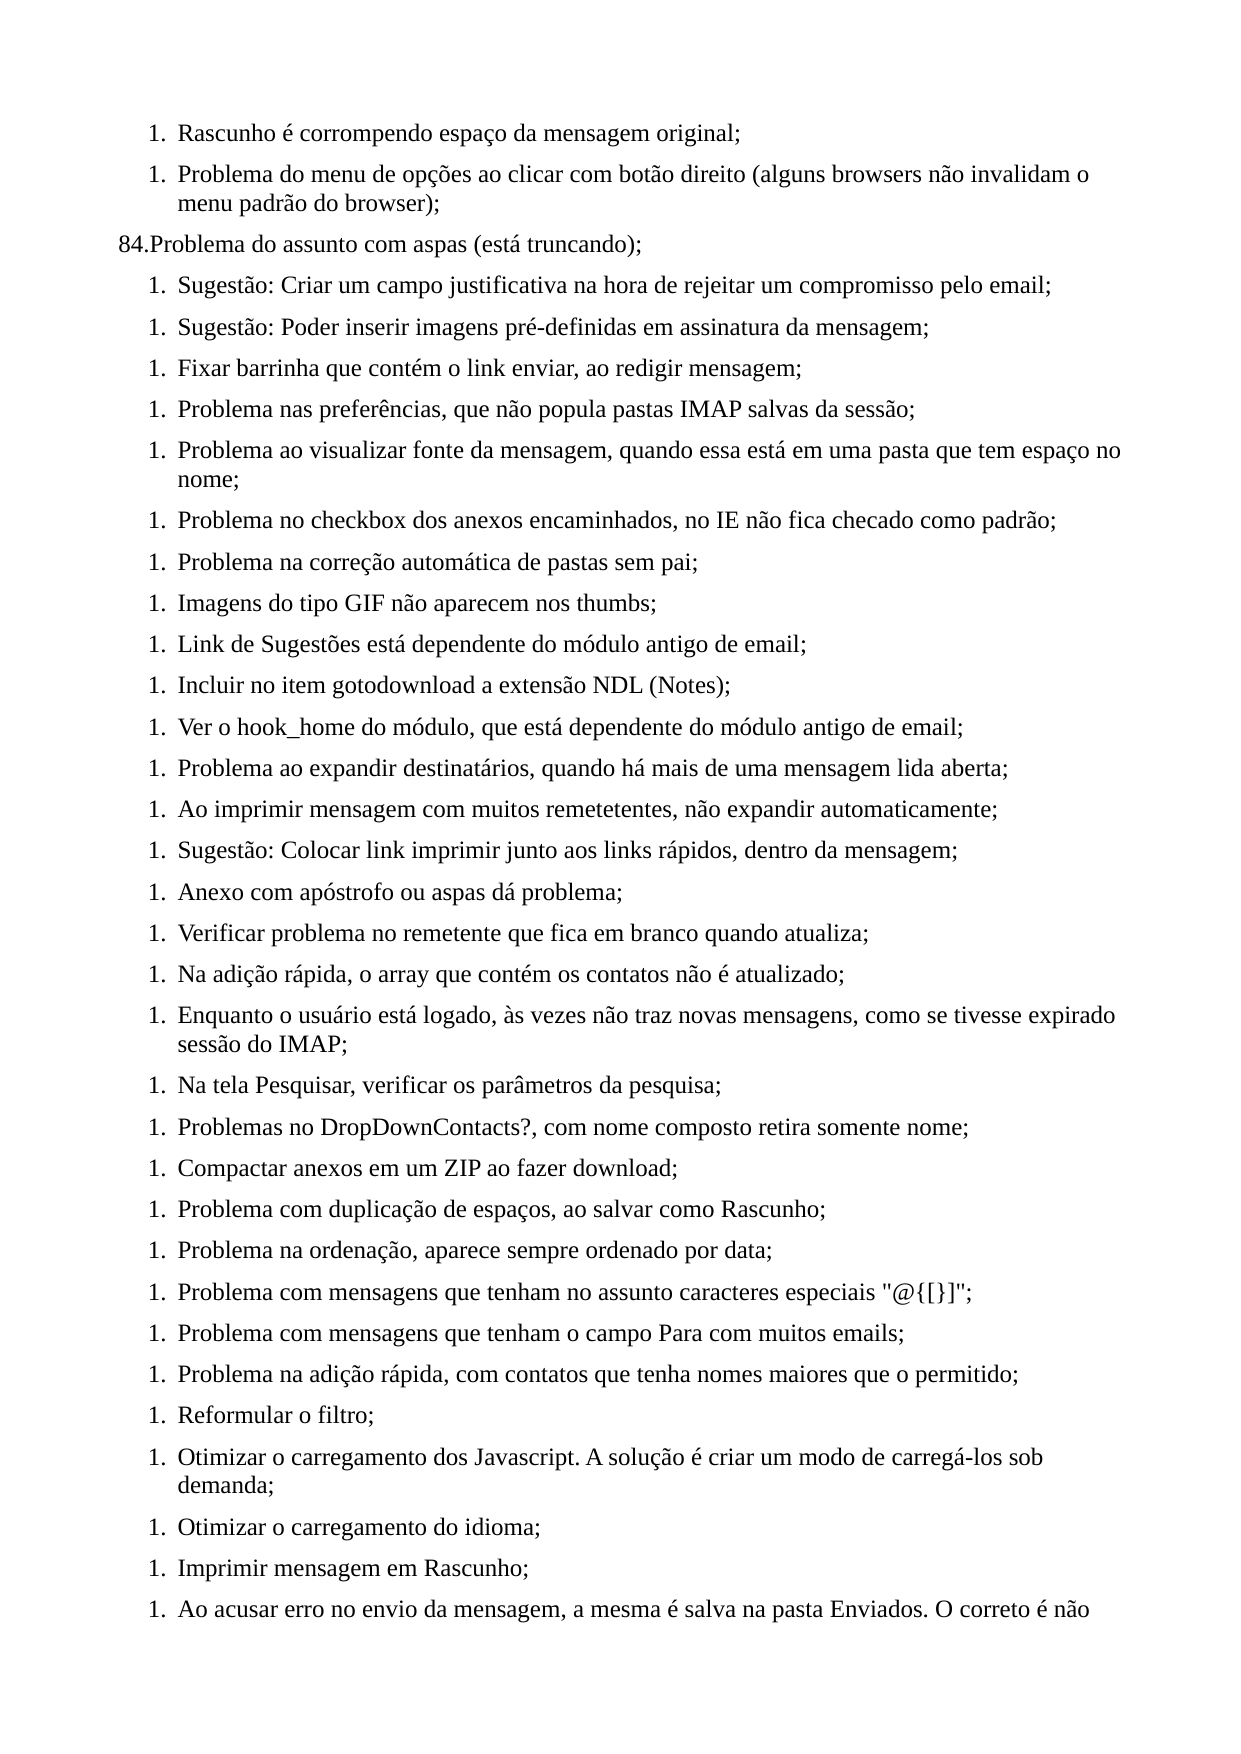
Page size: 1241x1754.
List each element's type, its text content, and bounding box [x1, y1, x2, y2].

list Sugestão: Colocar link imprimir junto aos links rápidos, dentro da mensagem; [148, 836, 1122, 864]
list Sugestão: Poder inserir imagens pré-definidas em assinatura da mensagem; [148, 312, 1122, 341]
list Ao acusar erro no envio da mensagem, a mesma é salva na pasta Enviados. O correto é não [148, 1594, 1122, 1623]
list Incluir no item gotodownload a extensão NDL (Notes); [148, 671, 1122, 699]
list Problema na ordenação, aparece sempre ordenado por data; [148, 1236, 1122, 1264]
list Na tela Pesquisar, verificar os parâmetros da pesquisa; [148, 1071, 1122, 1099]
list Rascunho é corrompendo espaço da mensagem original; [148, 118, 1122, 147]
list Sugestão: Criar um campo justificativa na hora de rejeitar um compromisso pelo email; [148, 271, 1122, 299]
list Ver o hook_home do módulo, que está dependente do módulo antigo de email; [148, 712, 1122, 741]
list Compactar anexos em um ZIP ao fazer download; [148, 1153, 1122, 1182]
text 84.Problema do assunto com aspas (está truncando); [118, 229, 1122, 258]
list Na adição rápida, o array que contém os contatos não é atualizado; [148, 959, 1122, 988]
list Problema na correção automática de pastas sem pai; [148, 547, 1122, 576]
list Anexo com apóstrofo ou aspas dá problema; [148, 877, 1122, 906]
list Link de Sugestões está dependente do módulo antigo de email; [148, 629, 1122, 658]
list Imprimir mensagem em Rascunho; [148, 1553, 1122, 1582]
list Verificar problema no remetente que fica em branco quando atualiza; [148, 918, 1122, 947]
list Problema na adição rápida, com contatos que tenha nomes maiores que o permitido; [148, 1359, 1122, 1388]
list Enquanto o usuário está logado, às vezes não traz novas mensagens, como se tivesse expirado sessão do IMAP; [148, 1001, 1122, 1058]
list Problemas no DropDownContacts?, com nome composto retira somente nome; [148, 1112, 1122, 1141]
list Problema com duplicação de espaços, ao salvar como Rascunho; [148, 1194, 1122, 1223]
list Problema ao expandir destinatários, quando há mais de uma mensagem lida aberta; [148, 753, 1122, 782]
list Problema com mensagens que tenham o campo Para com muitos emails; [148, 1318, 1122, 1347]
list Problema no checkbox dos anexos encaminhados, no IE não fica checado como padrão; [148, 506, 1122, 534]
list Problema com mensagens que tenham no assunto caracteres especiais "@{[}]"; [148, 1277, 1122, 1306]
list Otimizar o carregamento dos Javascript. A solução é criar um modo de carregá-los sob demanda; [148, 1442, 1122, 1499]
list Problema nas preferências, que não popula pastas IMAP salvas da sessão; [148, 394, 1122, 423]
list Problema do menu de opções ao clicar com botão direito (alguns browsers não invalidam o menu padrão do browser); [148, 159, 1122, 217]
list Fixar barrinha que contém o link enviar, ao redigir mensagem; [148, 353, 1122, 382]
list Imagens do tipo GIF não aparecem nos thumbs; [148, 588, 1122, 617]
list Ao imprimir mensagem com muitos remetetentes, não expandir automaticamente; [148, 794, 1122, 823]
list Reformular o filtro; [148, 1401, 1122, 1429]
list Problema ao visualizar fonte da mensagem, quando essa está em uma pasta que tem espaço no nome; [148, 436, 1122, 493]
list Otimizar o carregamento do idioma; [148, 1512, 1122, 1541]
